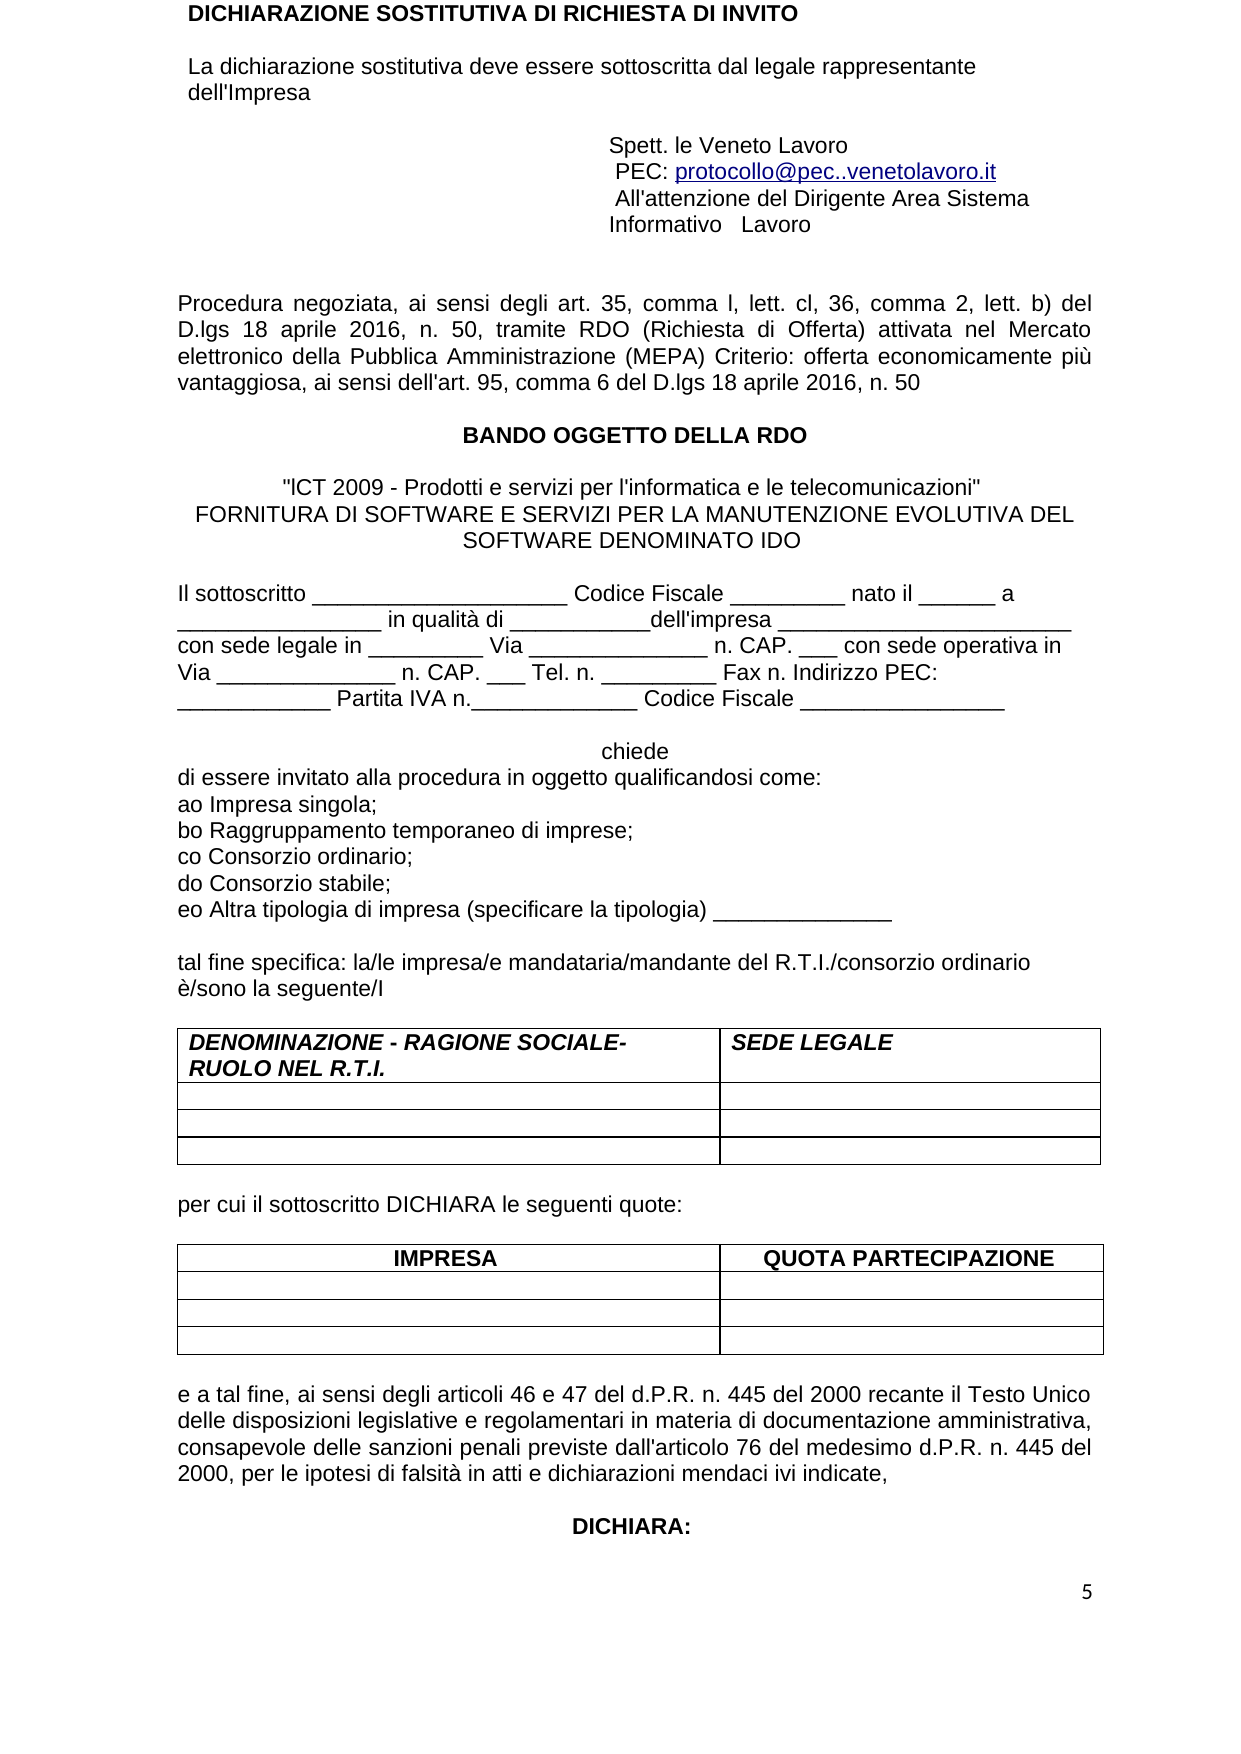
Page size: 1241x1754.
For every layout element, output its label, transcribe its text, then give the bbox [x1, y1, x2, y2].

table_header SEDE LEGALE [721, 1029, 1100, 1082]
table_cell [178, 1272, 719, 1299]
text tal fine specifica: la/le impresa/e mandataria/mandante del R.T.I./consorzio ordinario è/sono la seguente/I [177, 949, 1092, 1001]
table_cell [721, 1300, 1103, 1326]
table_cell [721, 1110, 1100, 1136]
text Procedura negoziata, ai sensi degli art. 35, comma l, lett. cl, 36, comma 2, lett. b) del D.lgs 18 aprile 2016, n. 50, tramite RDO (Richiesta di Offerta) attivata nel Mercato elettronico della Pubblica Amministrazione (MEPA) Criterio: offerta economicamente più vantaggiosa, ai sensi dell'art. 95, comma 6 del D.lgs 18 aprile 2016, n. 50 [177, 290, 1092, 395]
text di essere invitato alla procedura in oggetto qualificandosi come: [177, 764, 1092, 791]
text Spett. le Veneto Lavoro PEC: protocollo@pec..venetolavoro.it All'attenzione del Dirigente Area Sistema Informativo Lavoro [608, 132, 1092, 237]
list o Consorzio stabile; [177, 870, 1092, 896]
table_cell [178, 1138, 719, 1164]
text DICHIARAZIONE SOSTITUTIVA DI RICHIESTA DI INVITO [188, 0, 1092, 26]
table_header IMPRESA [178, 1245, 719, 1271]
text La dichiarazione sostitutiva deve essere sottoscritta dal legale rappresentante dell'Impresa [188, 53, 1092, 105]
table_header DENOMINAZIONE - RAGIONE SOCIALE- RUOLO NEL R.T.I. [178, 1029, 719, 1082]
text Il sottoscritto ____________________ Codice Fiscale _________ nato il ______ a ________________ in qualità di ___________dell'impresa _______________________ con sede legale in _________ Via ______________ n. CAP. ___ con sede operativa in Via ______________ n. CAP. ___ Tel. n. _________ Fax n. Indirizzo PEC: ____________ Partita IVA n._____________ Codice Fiscale ________________ [177, 580, 1092, 712]
table_header QUOTA PARTECIPAZIONE [721, 1245, 1103, 1271]
text DICHIARA: [177, 1513, 1092, 1539]
table_cell [721, 1083, 1100, 1109]
text FORNITURA DI SOFTWARE E SERVIZI PER LA MANUTENZIONE EVOLUTIVA DEL SOFTWARE DENOMINATO IDO [177, 501, 1092, 553]
table_cell [178, 1327, 719, 1353]
text chiede [177, 738, 1092, 764]
list o Impresa singola; [177, 791, 1092, 817]
table_cell [721, 1327, 1103, 1353]
text "lCT 2009 - Prodotti e servizi per l'informatica e le telecomunicazioni" [177, 474, 1092, 501]
list o Altra tipologia di impresa (specificare la tipologia) ______________ [177, 896, 1092, 922]
list o Raggruppamento temporaneo di imprese; [177, 817, 1092, 843]
table_cell [178, 1083, 719, 1109]
table_cell [721, 1138, 1100, 1164]
text per cui il sottoscritto DICHIARA le seguenti quote: [177, 1191, 1092, 1217]
text e a tal fine, ai sensi degli articoli 46 e 47 del d.P.R. n. 445 del 2000 recante il Testo Unico delle disposizioni legislative e regolamentari in materia di documentazione amministrativa, consapevole delle sanzioni penali previste dall'articolo 76 del medesimo d.P.R. n. 445 del 2000, per le ipotesi di falsità in atti e dichiarazioni mendaci ivi indicate, [177, 1381, 1092, 1486]
table_cell [178, 1110, 719, 1136]
list o Consorzio ordinario; [177, 843, 1092, 870]
table_cell [178, 1300, 719, 1326]
table_cell [721, 1272, 1103, 1299]
text BANDO OGGETTO DELLA RDO [177, 422, 1092, 448]
